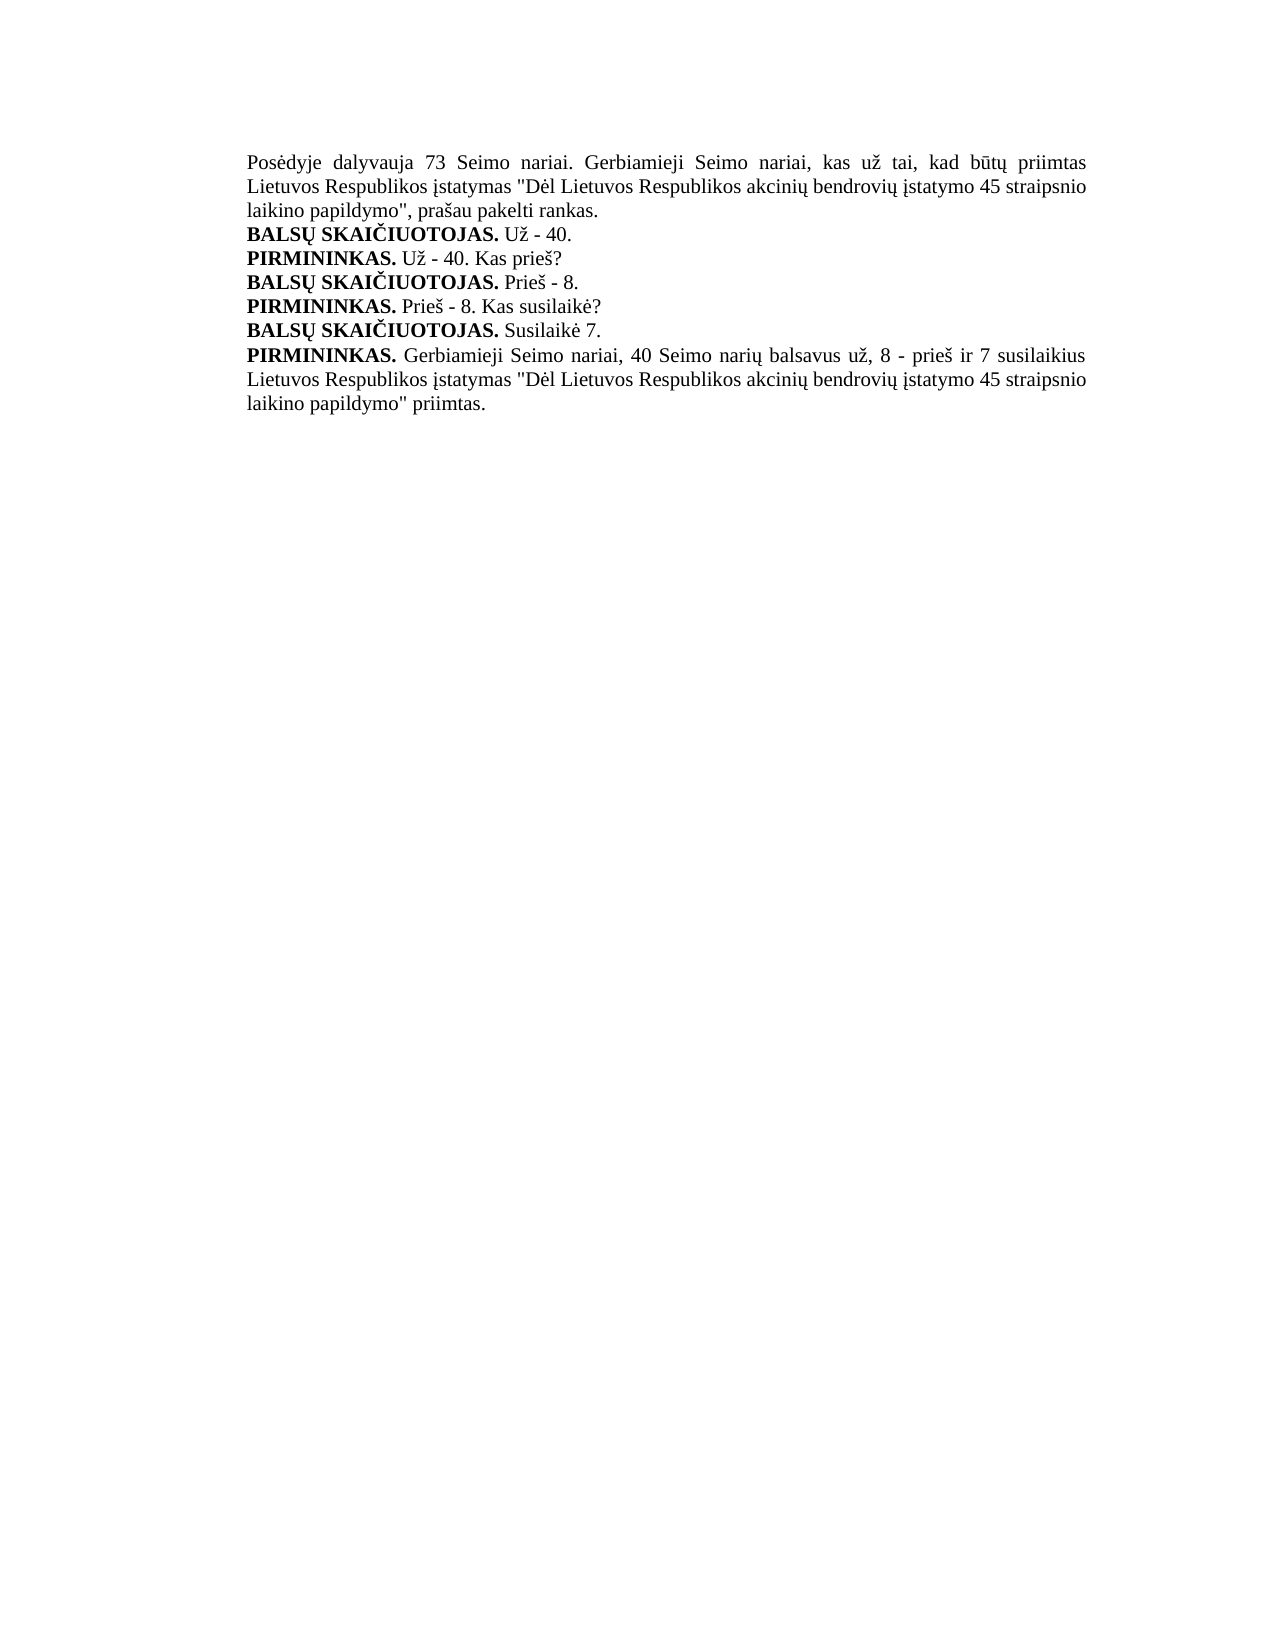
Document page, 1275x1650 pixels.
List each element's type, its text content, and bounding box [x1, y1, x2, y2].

text BALSŲ SKAIČIUOTOJAS. Prieš - 8. [247, 270, 1087, 294]
text PIRMININKAS. Už - 40. Kas prieš? [247, 246, 1087, 270]
text Posėdyje dalyvauja 73 Seimo nariai. Gerbiamieji Seimo nariai, kas už tai, kad būtų priimtas Lietuvos Respublikos įstatymas "Dėl Lietuvos Respublikos akcinių bendrovių įstatymo 45 straipsnio laikino papildymo", prašau pakelti rankas. [247, 150, 1087, 222]
text PIRMININKAS. Gerbiamieji Seimo nariai, 40 Seimo narių balsavus už, 8 - prieš ir 7 susilaikius Lietuvos Respublikos įstatymas "Dėl Lietuvos Respublikos akcinių bendrovių įstatymo 45 straipsnio laikino papildymo" priimtas. [247, 342, 1087, 415]
text BALSŲ SKAIČIUOTOJAS. Susilaikė 7. [247, 318, 1087, 342]
text PIRMININKAS. Prieš - 8. Kas susilaikė? [247, 294, 1087, 318]
text BALSŲ SKAIČIUOTOJAS. Už - 40. [247, 222, 1087, 246]
